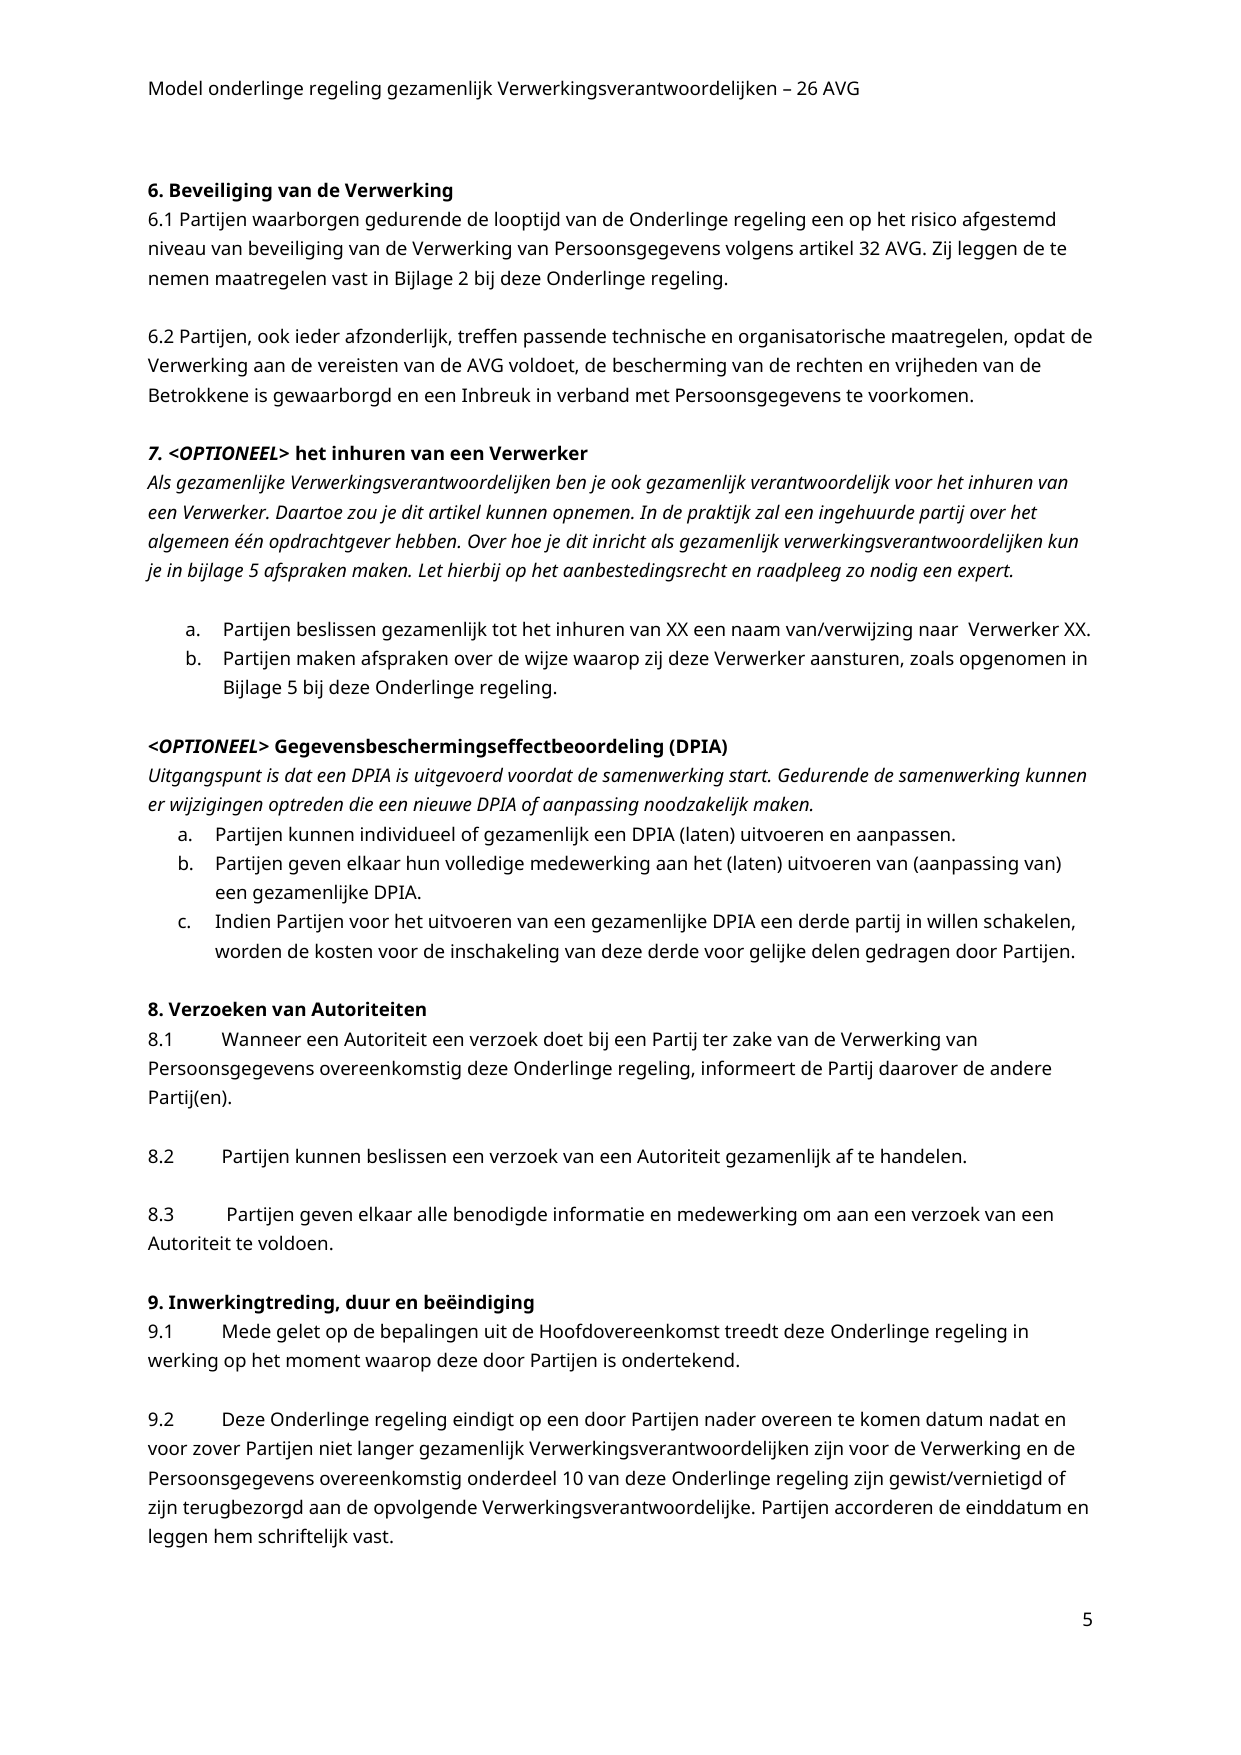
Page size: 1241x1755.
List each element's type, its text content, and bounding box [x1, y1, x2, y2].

text 7. <OPTIONEEL> het inhuren van een Verwerker [148, 440, 1093, 466]
list Partijen geven elkaar hun volledige medewerking aan het (laten) uitvoeren van (aanpassing van) een gezamenlijke DPIA. [177, 850, 1093, 905]
text 6.1 Partijen waarborgen gedurende de looptijd van de Onderlinge regeling een op het risico afgestemd niveau van beveiliging van de Verwerking van Persoonsgegevens volgens artikel 32 AVG. Zij leggen de te nemen maatregelen vast in Bijlage 2 bij deze Onderlinge regeling. [148, 206, 1093, 290]
text 8.3 Partijen geven elkaar alle benodigde informatie en medewerking om aan een verzoek van een Autoriteit te voldoen. [148, 1201, 1093, 1256]
text 6. Beveiliging van de Verwerking [148, 177, 1093, 202]
text Als gezamenlijke Verwerkingsverantwoordelijken ben je ook gezamenlijk verantwoordelijk voor het inhuren van een Verwerker. Daartoe zou je dit artikel kunnen opnemen. In de praktijk zal een ingehuurde partij over het algemeen één opdrachtgever hebben. Over hoe je dit inricht als gezamenlijk verwerkingsverantwoordelijken kun je in bijlage 5 afspraken maken. Let hierbij op het aanbestedingsrecht en raadpleeg zo nodig een expert. [148, 470, 1093, 583]
text <OPTIONEEL> Gegevensbeschermingseffectbeoordeling (DPIA) Uitgangspunt is dat een DPIA is uitgevoerd voordat de samenwerking start. Gedurende de samenwerking kunnen er wijzigingen optreden die een nieuwe DPIA of aanpassing noodzakelijk maken. [148, 733, 1093, 817]
list Partijen maken afspraken over de wijze waarop zij deze Verwerker aansturen, zoals opgenomen in Bijlage 5 bij deze Onderlinge regeling. [185, 645, 1093, 700]
text 6.2 Partijen, ook ieder afzonderlijk, treffen passende technische en organisatorische maatregelen, opdat de Verwerking aan de vereisten van de AVG voldoet, de bescherming van de rechten en vrijheden van de Betrokkene is gewaarborgd en een Inbreuk in verband met Persoonsgegevens te voorkomen. [148, 323, 1093, 407]
text 8.2 Partijen kunnen beslissen een verzoek van een Autoriteit gezamenlijk af te handelen. [148, 1143, 1093, 1198]
text 9.2 Deze Onderlinge regeling eindigt op een door Partijen nader overeen te komen datum nadat en voor zover Partijen niet langer gezamenlijk Verwerkingsverantwoordelijken zijn voor de Verwerking en de Persoonsgegevens overeenkomstig onderdeel 10 van deze Onderlinge regeling zijn gewist/vernietigd of zijn terugbezorgd aan de opvolgende Verwerkingsverantwoordelijke. Partijen accorderen de einddatum en leggen hem schriftelijk vast. [148, 1377, 1093, 1549]
text 9. Inwerkingtreding, duur en beëindiging [148, 1289, 1093, 1315]
text 8.1 Wanneer een Autoriteit een verzoek doet bij een Partij ter zake van de Verwerking van Persoonsgegevens overeenkomstig deze Onderlinge regeling, informeert de Partij daarover de andere Partij(en). [148, 1026, 1093, 1110]
list Partijen kunnen individueel of gezamenlijk een DPIA (laten) uitvoeren en aanpassen. [177, 821, 1093, 846]
text 8. Verzoeken van Autoriteiten [148, 997, 1093, 1022]
list Partijen beslissen gezamenlijk tot het inhuren van XX een naam van/verwijzing naar Verwerker XX. [185, 616, 1093, 642]
text 9.1 Mede gelet op de bepalingen uit de Hoofdovereenkomst treedt deze Onderlinge regeling in werking op het moment waarop deze door Partijen is ondertekend. [148, 1318, 1093, 1373]
list Indien Partijen voor het uitvoeren van een gezamenlijke DPIA een derde partij in willen schakelen, worden de kosten voor de inschakeling van deze derde voor gelijke delen gedragen door Partijen. [177, 909, 1093, 963]
